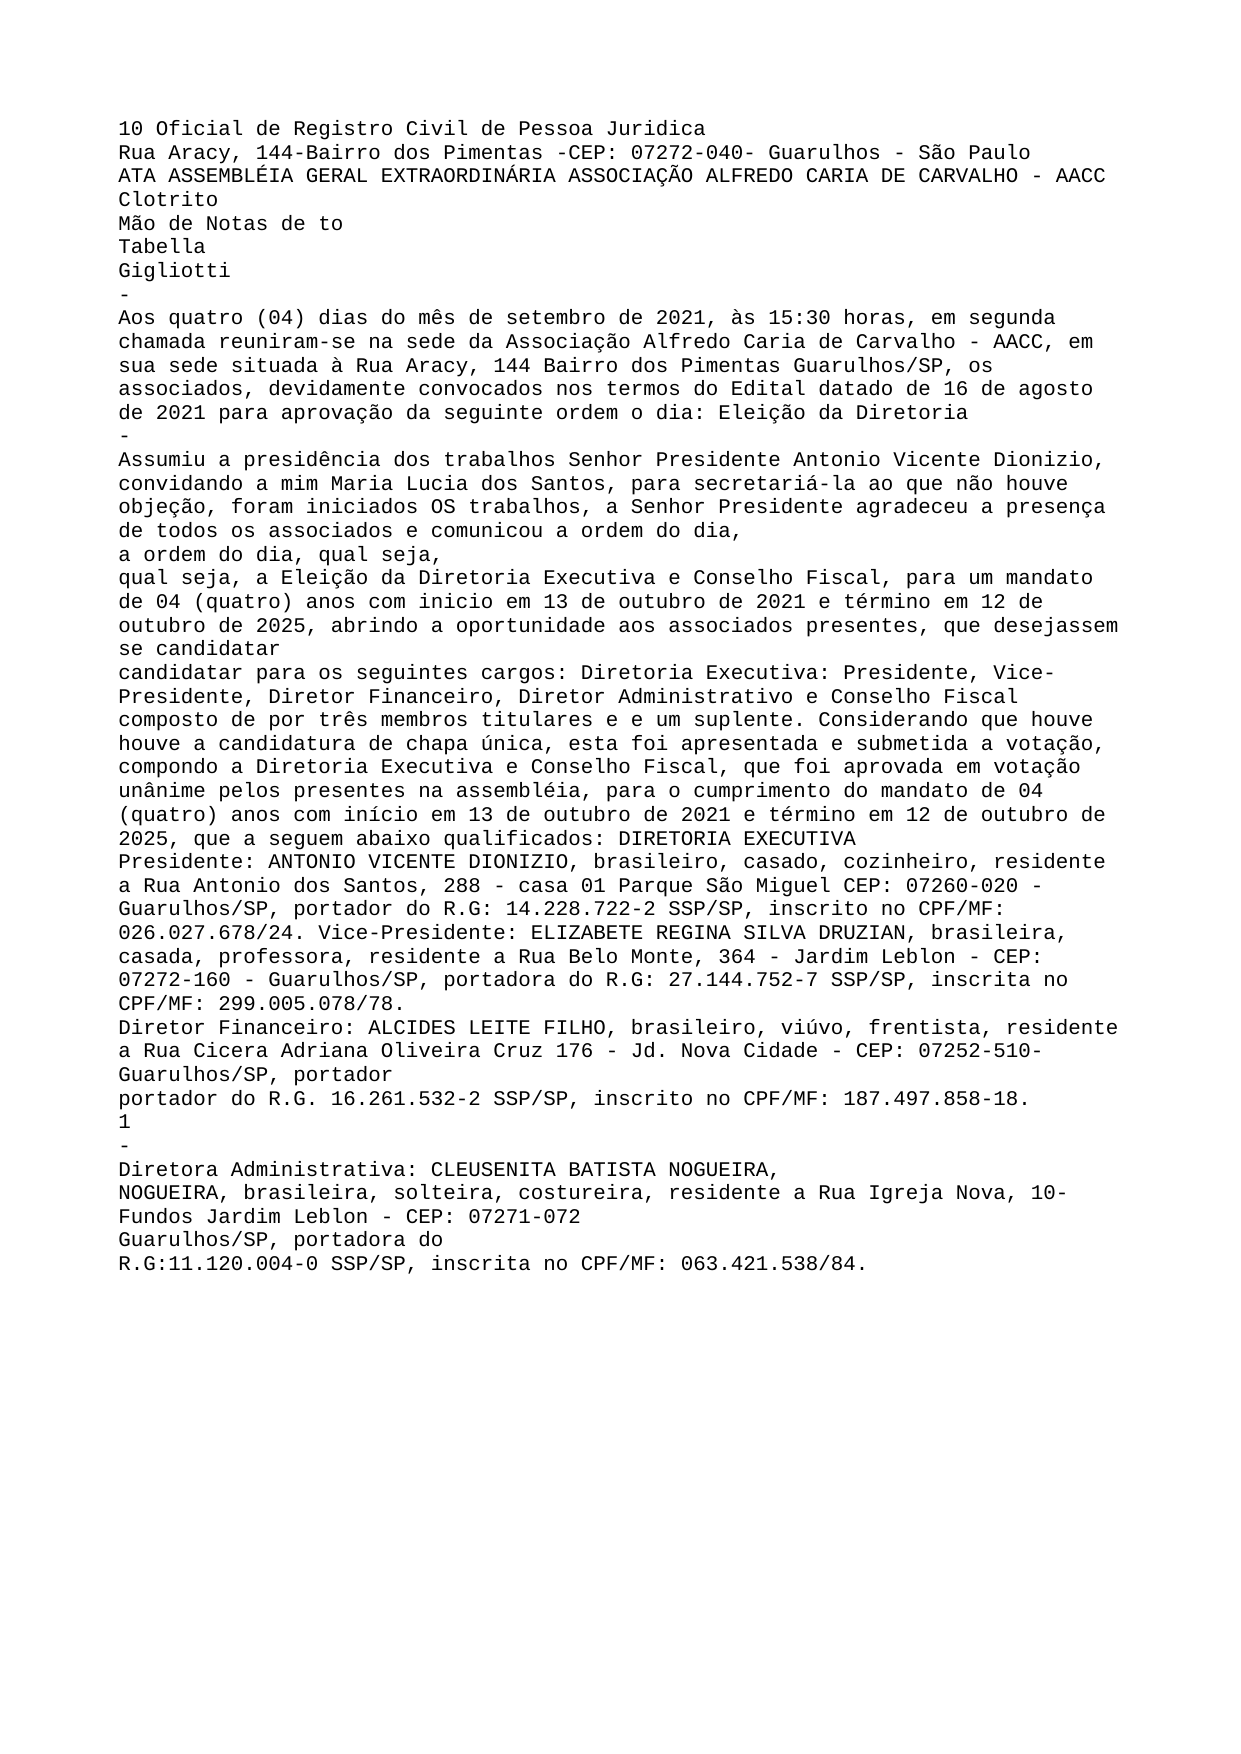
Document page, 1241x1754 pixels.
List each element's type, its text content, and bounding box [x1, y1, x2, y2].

text Tabella [118, 236, 1122, 260]
text ATA ASSEMBLÉIA GERAL EXTRAORDINÁRIA ASSOCIAÇÃO ALFREDO CARIA DE CARVALHO - AACC [118, 165, 1122, 189]
text Clotrito [118, 189, 1122, 213]
text Guarulhos/SP, portadora do [118, 1229, 1122, 1253]
text 10 Oficial de Registro Civil de Pessoa Juridica [118, 118, 1122, 142]
text Presidente: ANTONIO VICENTE DIONIZIO, brasileiro, casado, cozinheiro, residente a Rua Antonio dos Santos, 288 - casa 01 Parque São Miguel CEP: 07260-020 - Guarulhos/SP, portador do R.G: 14.228.722-2 SSP/SP, inscrito no CPF/MF: 026.027.678/24. Vice-Presidente: ELIZABETE REGINA SILVA DRUZIAN, brasileira, casada, professora, residente a Rua Belo Monte, 364 - Jardim Leblon - CEP: 07272-160 - Guarulhos/SP, portadora do R.G: 27.144.752-7 SSP/SP, inscrita no CPF/MF: 299.005.078/78. [118, 851, 1122, 1017]
text Diretor Financeiro: ALCIDES LEITE FILHO, brasileiro, viúvo, frentista, residente a Rua Cicera Adriana Oliveira Cruz 176 - Jd. Nova Cidade - CEP: 07252-510- Guarulhos/SP, portador [118, 1017, 1122, 1088]
text a ordem do dia, qual seja, [118, 544, 1122, 567]
text 1 [118, 1111, 1122, 1135]
text houve a candidatura de chapa única, esta foi apresentada e submetida a votação, compondo a Diretoria Executiva e Conselho Fiscal, que foi aprovada em votação unânime pelos presentes na assembléia, para o cumprimento do mandato de 04 (quatro) anos com início em 13 de outubro de 2021 e término em 12 de outubro de 2025, que a seguem abaixo qualificados: DIRETORIA EXECUTIVA [118, 733, 1122, 851]
text Gigliotti [118, 260, 1122, 284]
text Diretora Administrativa: CLEUSENITA BATISTA NOGUEIRA, [118, 1158, 1122, 1182]
text portador do R.G. 16.261.532-2 SSP/SP, inscrito no CPF/MF: 187.497.858-18. [118, 1088, 1122, 1111]
text - [118, 426, 1122, 449]
text - [118, 284, 1122, 307]
text R.G:11.120.004-0 SSP/SP, inscrita no CPF/MF: 063.421.538/84. [118, 1253, 1122, 1277]
text qual seja, a Eleição da Diretoria Executiva e Conselho Fiscal, para um mandato de 04 (quatro) anos com inicio em 13 de outubro de 2021 e término em 12 de outubro de 2025, abrindo a oportunidade aos associados presentes, que desejassem se candidatar [118, 567, 1122, 662]
text NOGUEIRA, brasileira, solteira, costureira, residente a Rua Igreja Nova, 10- Fundos Jardim Leblon - CEP: 07271-072 [118, 1182, 1122, 1229]
text Mão de Notas de to [118, 213, 1122, 236]
text Rua Aracy, 144-Bairro dos Pimentas -CEP: 07272-040- Guarulhos - São Paulo [118, 142, 1122, 165]
text candidatar para os seguintes cargos: Diretoria Executiva: Presidente, Vice-Presidente, Diretor Financeiro, Diretor Administrativo e Conselho Fiscal composto de por três membros titulares e e um suplente. Considerando que houve [118, 662, 1122, 733]
text - [118, 1135, 1122, 1158]
text Aos quatro (04) dias do mês de setembro de 2021, às 15:30 horas, em segunda chamada reuniram-se na sede da Associação Alfredo Caria de Carvalho - AACC, em sua sede situada à Rua Aracy, 144 Bairro dos Pimentas Guarulhos/SP, os associados, devidamente convocados nos termos do Edital datado de 16 de agosto de 2021 para aprovação da seguinte ordem o dia: Eleição da Diretoria [118, 307, 1122, 426]
text Assumiu a presidência dos trabalhos Senhor Presidente Antonio Vicente Dionizio, convidando a mim Maria Lucia dos Santos, para secretariá-la ao que não houve objeção, foram iniciados OS trabalhos, a Senhor Presidente agradeceu a presença de todos os associados e comunicou a ordem do dia, [118, 449, 1122, 544]
